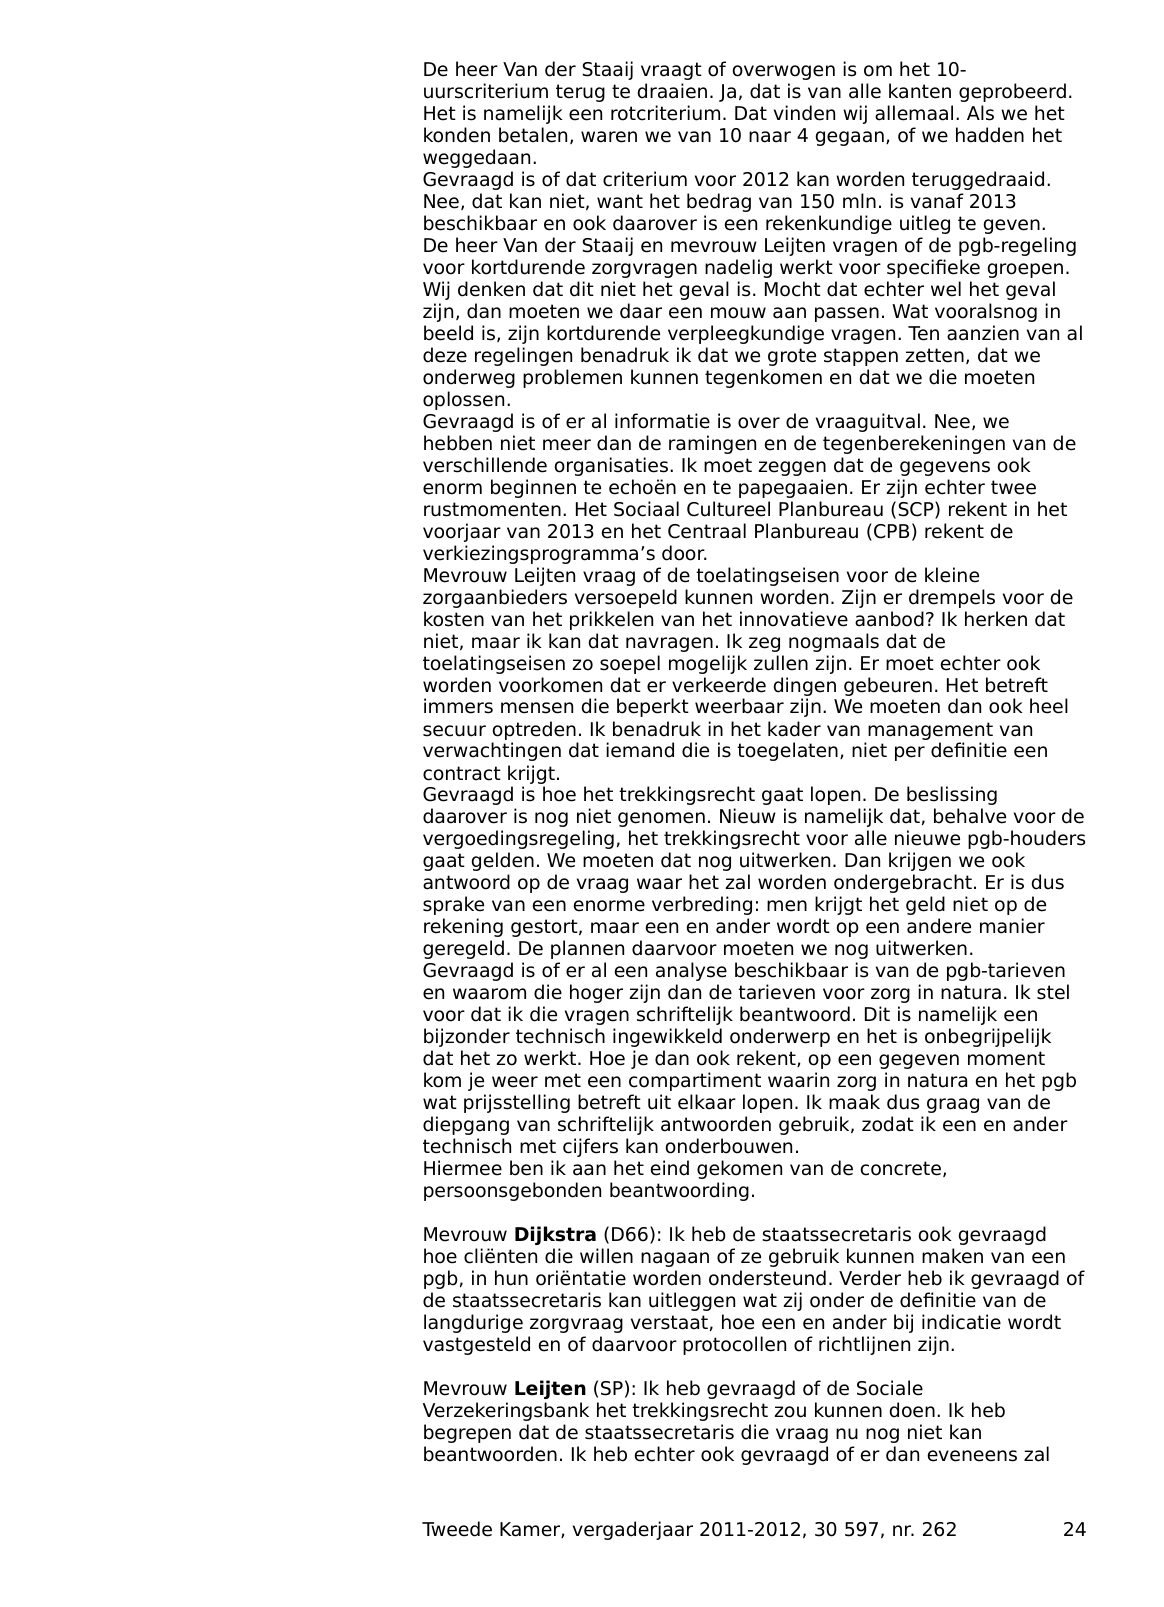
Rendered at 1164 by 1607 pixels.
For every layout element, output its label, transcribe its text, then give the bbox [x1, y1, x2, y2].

text Mevrouw Leijten vraag of de toelatingseisen voor de kleine zorgaanbieders versoepeld kunnen worden. Zijn er drempels voor de kosten van het prikkelen van het innovatieve aanbod? Ik herken dat niet, maar ik kan dat navragen. Ik zeg nogmaals dat de toelatingseisen zo soepel mogelijk zullen zijn. Er moet echter ook worden voorkomen dat er verkeerde dingen gebeuren. Het betreft immers mensen die beperkt weerbaar zijn. We moeten dan ook heel secuur optreden. Ik benadruk in het kader van management van verwachtingen dat iemand die is toegelaten, niet per definitie een contract krijgt. [422, 564, 1087, 784]
text Gevraagd is of dat criterium voor 2012 kan worden teruggedraaid. Nee, dat kan niet, want het bedrag van 150 mln. is vanaf 2013 beschikbaar en ook daarover is een rekenkundige uitleg te geven. [422, 169, 1087, 235]
text De heer Van der Staaij en mevrouw Leijten vragen of de pgb-regeling voor kortdurende zorgvragen nadelig werkt voor specifieke groepen. Wij denken dat dit niet het geval is. Mocht dat echter wel het geval zijn, dan moeten we daar een mouw aan passen. Wat vooralsnog in beeld is, zijn kortdurende verpleegkundige vragen. Ten aanzien van al deze regelingen benadruk ik dat we grote stappen zetten, dat we onderweg problemen kunnen tegenkomen en dat we die moeten oplossen. [422, 235, 1087, 411]
text Gevraagd is of er al informatie is over de vraaguitval. Nee, we hebben niet meer dan de ramingen en de tegenberekeningen van de verschillende organisaties. Ik moet zeggen dat de gegevens ook enorm beginnen te echoën en te papegaaien. Er zijn echter twee rustmomenten. Het Sociaal Cultureel Planbureau (SCP) rekent in het voorjaar van 2013 en het Centraal Planbureau (CPB) rekent de verkiezingsprogramma’s door. [422, 411, 1087, 564]
text Hiermee ben ik aan het eind gekomen van de concrete, persoonsgebonden beantwoording. [422, 1158, 1087, 1202]
text Gevraagd is of er al een analyse beschikbaar is van de pgb-tarieven en waarom die hoger zijn dan de tarieven voor zorg in natura. Ik stel voor dat ik die vragen schriftelijk beantwoord. Dit is namelijk een bijzonder technisch ingewikkeld onderwerp en het is onbegrijpelijk dat het zo werkt. Hoe je dan ook rekent, op een gegeven moment kom je weer met een compartiment waarin zorg in natura en het pgb wat prijsstelling betreft uit elkaar lopen. Ik maak dus graag van de diepgang van schriftelijk antwoorden gebruik, zodat ik een en ander technisch met cijfers kan onderbouwen. [422, 960, 1087, 1158]
text Mevrouw Dijkstra (D66): Ik heb de staatssecretaris ook gevraagd hoe cliënten die willen nagaan of ze gebruik kunnen maken van een pgb, in hun oriëntatie worden ondersteund. Verder heb ik gevraagd of de staatssecretaris kan uitleggen wat zij onder de definitie van de langdurige zorgvraag verstaat, hoe een en ander bij indicatie wordt vastgesteld en of daarvoor protocollen of richtlijnen zijn. [422, 1224, 1087, 1356]
text De heer Van der Staaij vraagt of overwogen is om het 10-uurscriterium terug te draaien. Ja, dat is van alle kanten geprobeerd. Het is namelijk een rotcriterium. Dat vinden wij allemaal. Als we het konden betalen, waren we van 10 naar 4 gegaan, of we hadden het weggedaan. [422, 59, 1087, 169]
text Mevrouw Leijten (SP): Ik heb gevraagd of de Sociale Verzekeringsbank het trekkingsrecht zou kunnen doen. Ik heb begrepen dat de staatssecretaris die vraag nu nog niet kan beantwoorden. Ik heb echter ook gevraagd of er dan eveneens zal [422, 1378, 1087, 1466]
text Gevraagd is hoe het trekkingsrecht gaat lopen. De beslissing daarover is nog niet genomen. Nieuw is namelijk dat, behalve voor de vergoedingsregeling, het trekkingsrecht voor alle nieuwe pgb-houders gaat gelden. We moeten dat nog uitwerken. Dan krijgen we ook antwoord op de vraag waar het zal worden ondergebracht. Er is dus sprake van een enorme verbreding: men krijgt het geld niet op de rekening gestort, maar een en ander wordt op een andere manier geregeld. De plannen daarvoor moeten we nog uitwerken. [422, 784, 1087, 960]
